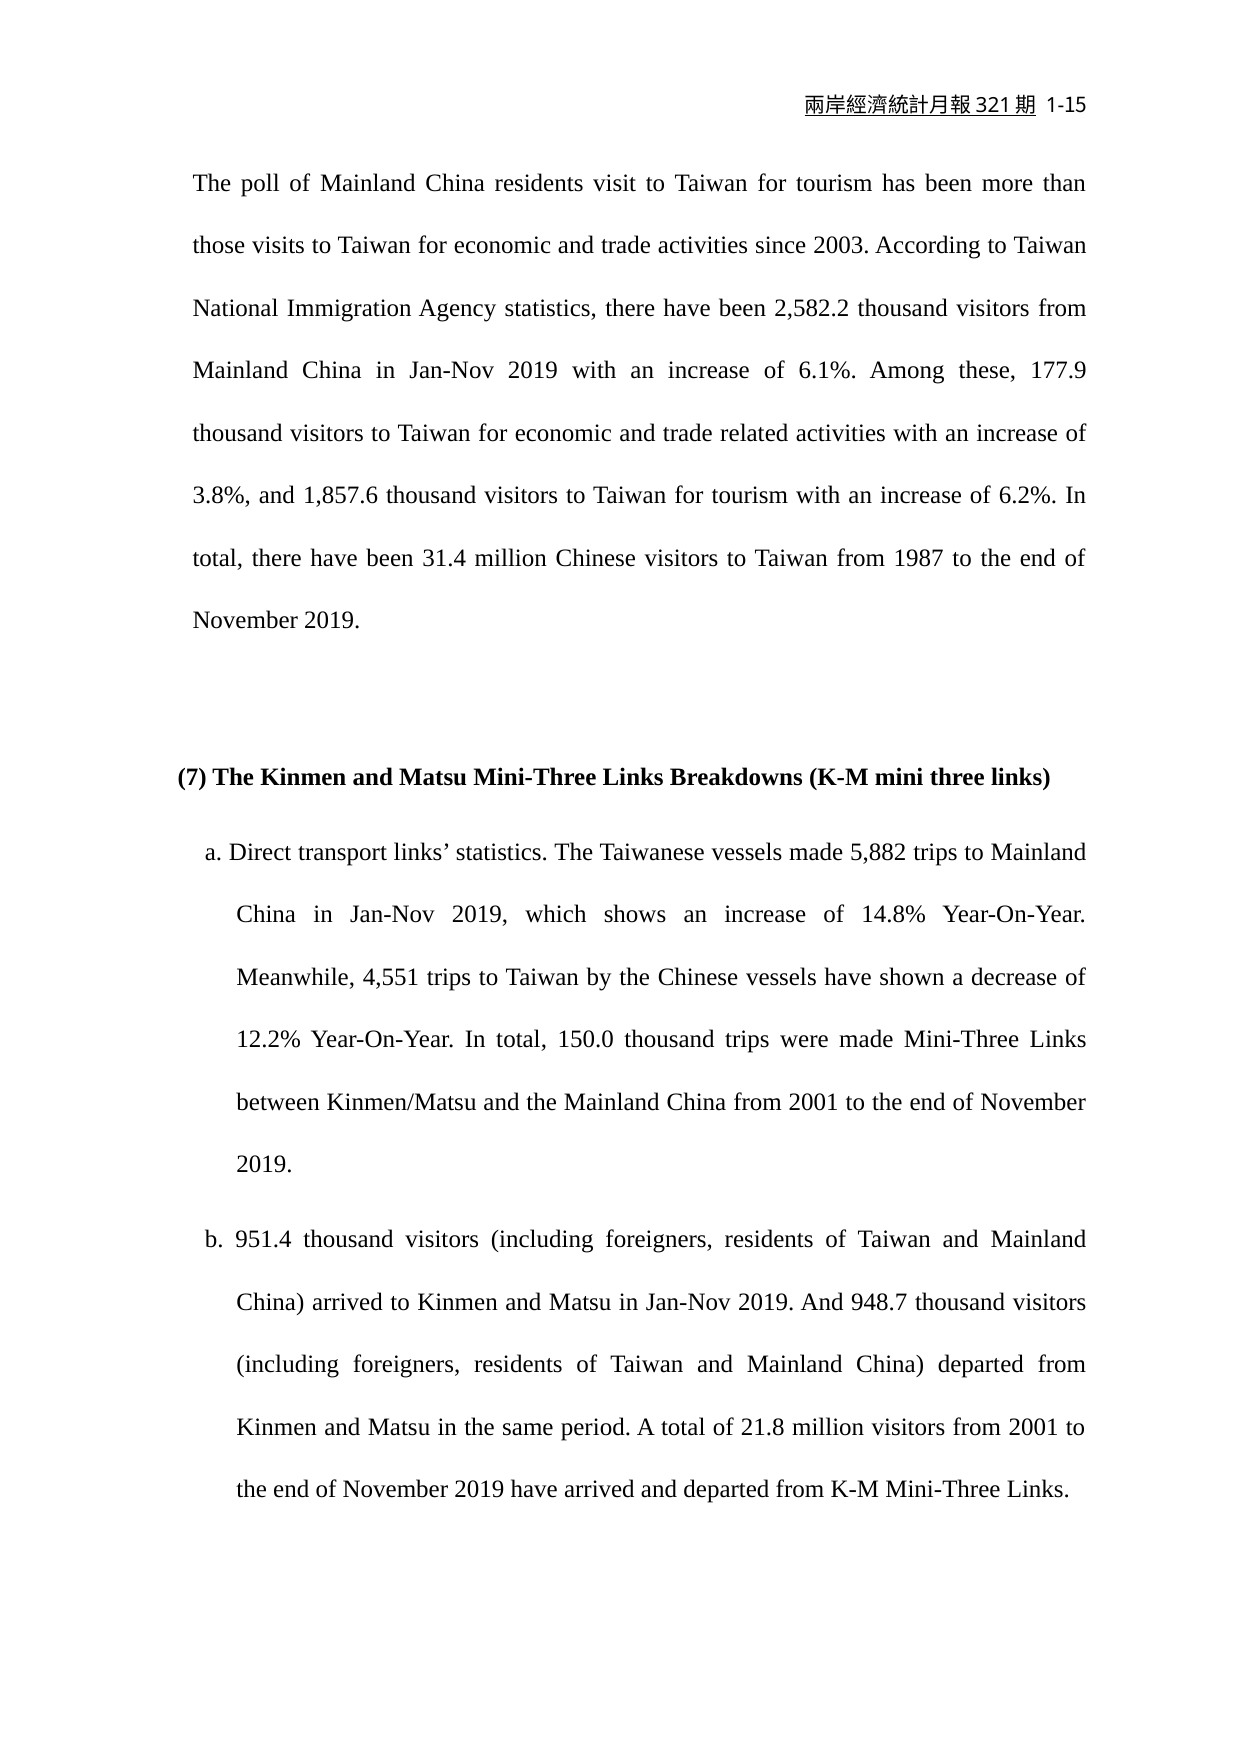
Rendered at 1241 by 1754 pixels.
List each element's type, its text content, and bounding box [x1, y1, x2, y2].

text b. 951.4 thousand visitors (including foreigners, residents of Taiwan and Mainland China) arrived to Kinmen and Matsu in Jan-Nov 2019. And 948.7 thousand visitors (including foreigners, residents of Taiwan and Mainland China) departed from Kinmen and Matsu in the same period. A total of 21.8 million visitors from 2001 to the end of November 2019 have arrived and departed from K-M Mini-Three Links. [204, 1197, 1087, 1509]
text a. Direct transport links’ statistics. The Taiwanese vessels made 5,882 trips to Mainland China in Jan-Nov 2019, which shows an increase of 14.8% Year-On-Year. Meanwhile, 4,551 trips to Taiwan by the Chinese vessels have shown a decrease of 12.2% Year-On-Year. In total, 150.0 thousand trips were made Mini-Three Links between Kinmen/Matsu and the Mainland China from 2001 to the end of November 2019. [204, 809, 1087, 1184]
text (7) The Kinmen and Matsu Mini-Three Links Breakdowns (K-M mini three links) [177, 734, 1087, 797]
text The poll of Mainland China residents visit to Taiwan for tourism has been more than those visits to Taiwan for economic and trade activities since 2003. According to Taiwan National Immigration Agency statistics, there have been 2,582.2 thousand visitors from Mainland China in Jan-Nov 2019 with an increase of 6.1%. Among these, 177.9 thousand visitors to Taiwan for economic and trade related activities with an increase of 3.8%, and 1,857.6 thousand visitors to Taiwan for tourism with an increase of 6.2%. In total, there have been 31.4 million Chinese visitors to Taiwan from 1987 to the end of November 2019. [192, 141, 1087, 641]
